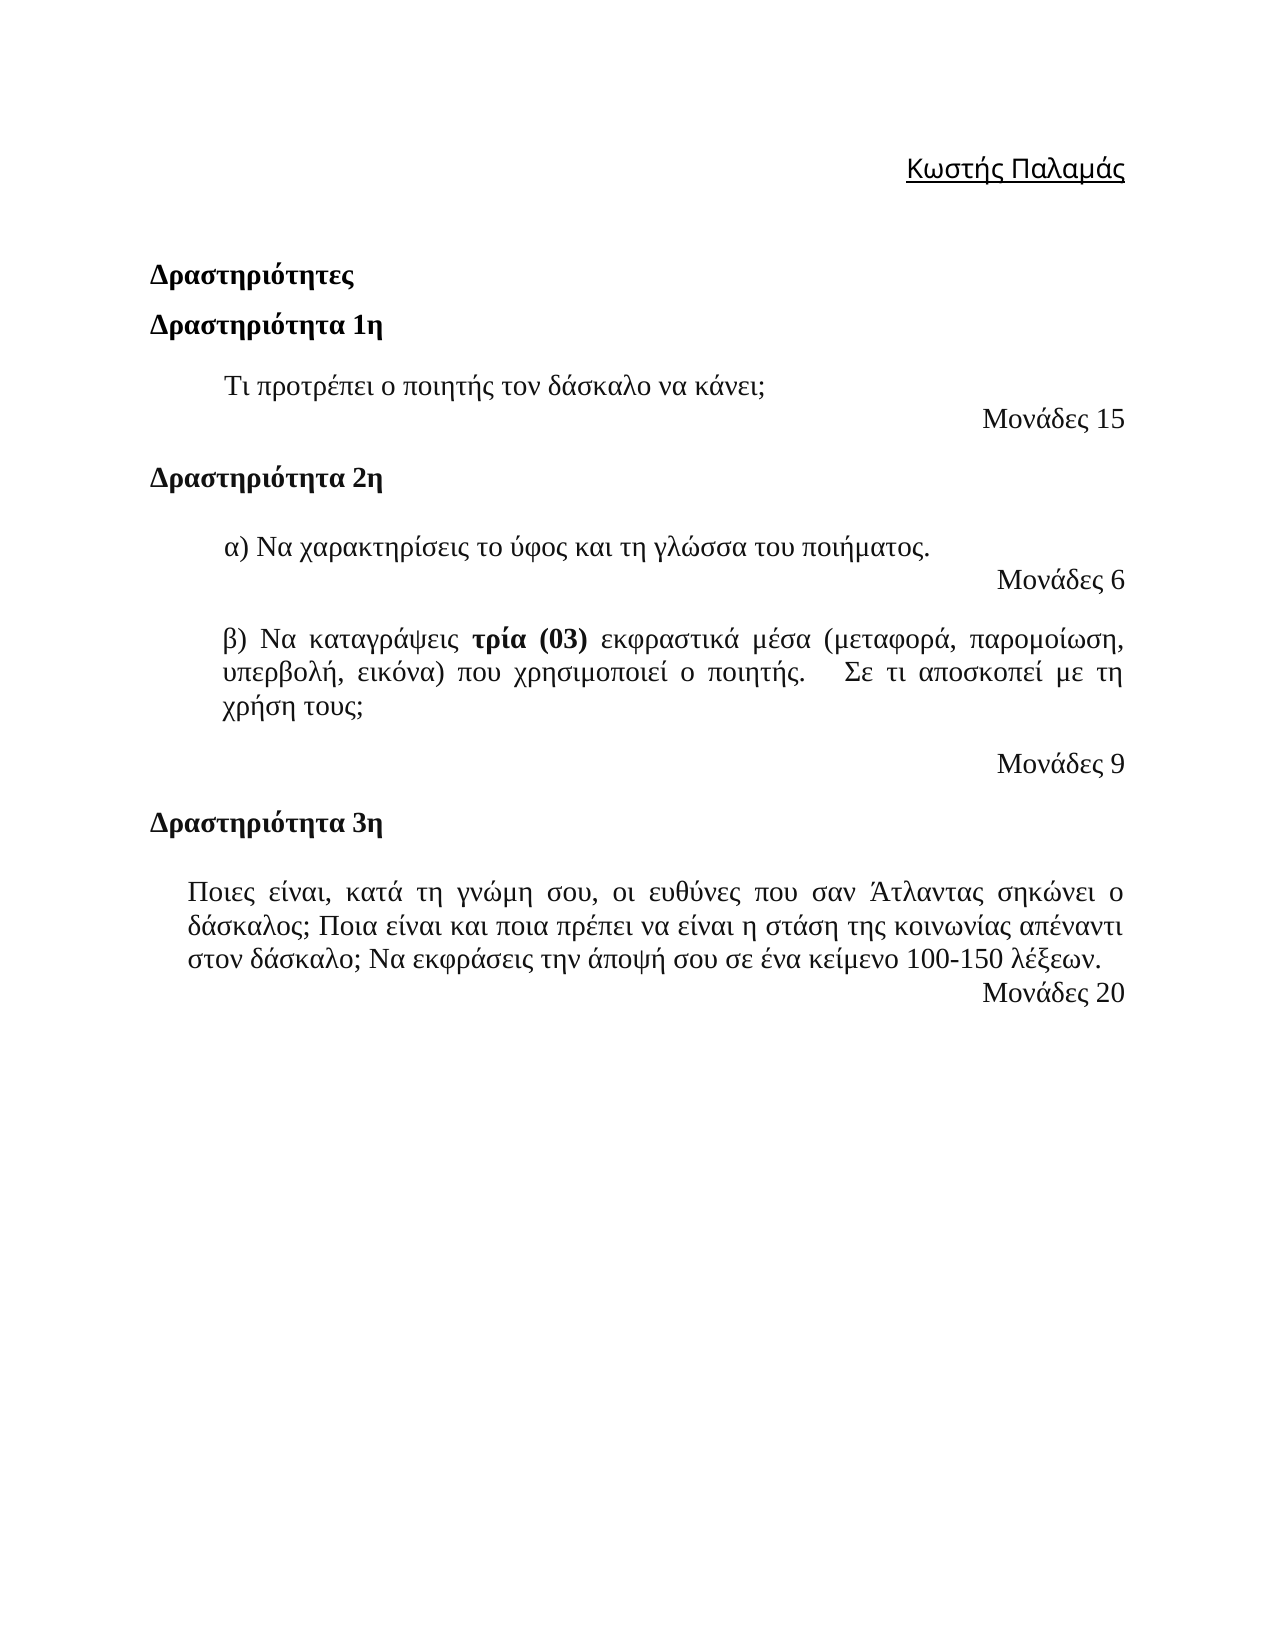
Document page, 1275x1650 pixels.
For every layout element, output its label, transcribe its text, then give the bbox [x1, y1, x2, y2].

text Δραστηριότητες [150, 257, 1125, 291]
text Ποιες είναι, κατά τη γνώμη σου, οι ευθύνες που σαν Άτλαντας σηκώνει ο δάσκαλος; Ποια είναι και ποια πρέπει να είναι η στάση της κοινωνίας απέναντι στον δάσκαλο; Να εκφράσεις την άποψή σου σε ένα κείμενο 100-150 λέξεων. [187, 874, 1125, 975]
text Δραστηριότητα 3η [150, 805, 1125, 839]
text Κωστής Παλαμάς [150, 150, 1125, 187]
text β) Να καταγράψεις τρία (03) εκφραστικά μέσα (μεταφορά, παρομοίωση, υπερβολή, εικόνα) που χρησιμοποιεί ο ποιητής. Σε τι αποσκοπεί με τη χρήση τους; [222, 621, 1125, 722]
text Τι προτρέπει ο ποιητής τον δάσκαλο να κάνει; [187, 368, 1125, 401]
text Μονάδες 6 [150, 562, 1125, 596]
text α) Να χαρακτηρίσεις το ύφος και τη γλώσσα του ποιήματος. [187, 529, 1125, 562]
text Δραστηριότητα 2η [150, 460, 1125, 493]
text Μονάδες 9 [150, 747, 1125, 780]
text Μονάδες 20 [150, 975, 1125, 1008]
text Δραστηριότητα 1η [150, 307, 1125, 341]
text Μονάδες 15 [150, 401, 1125, 435]
